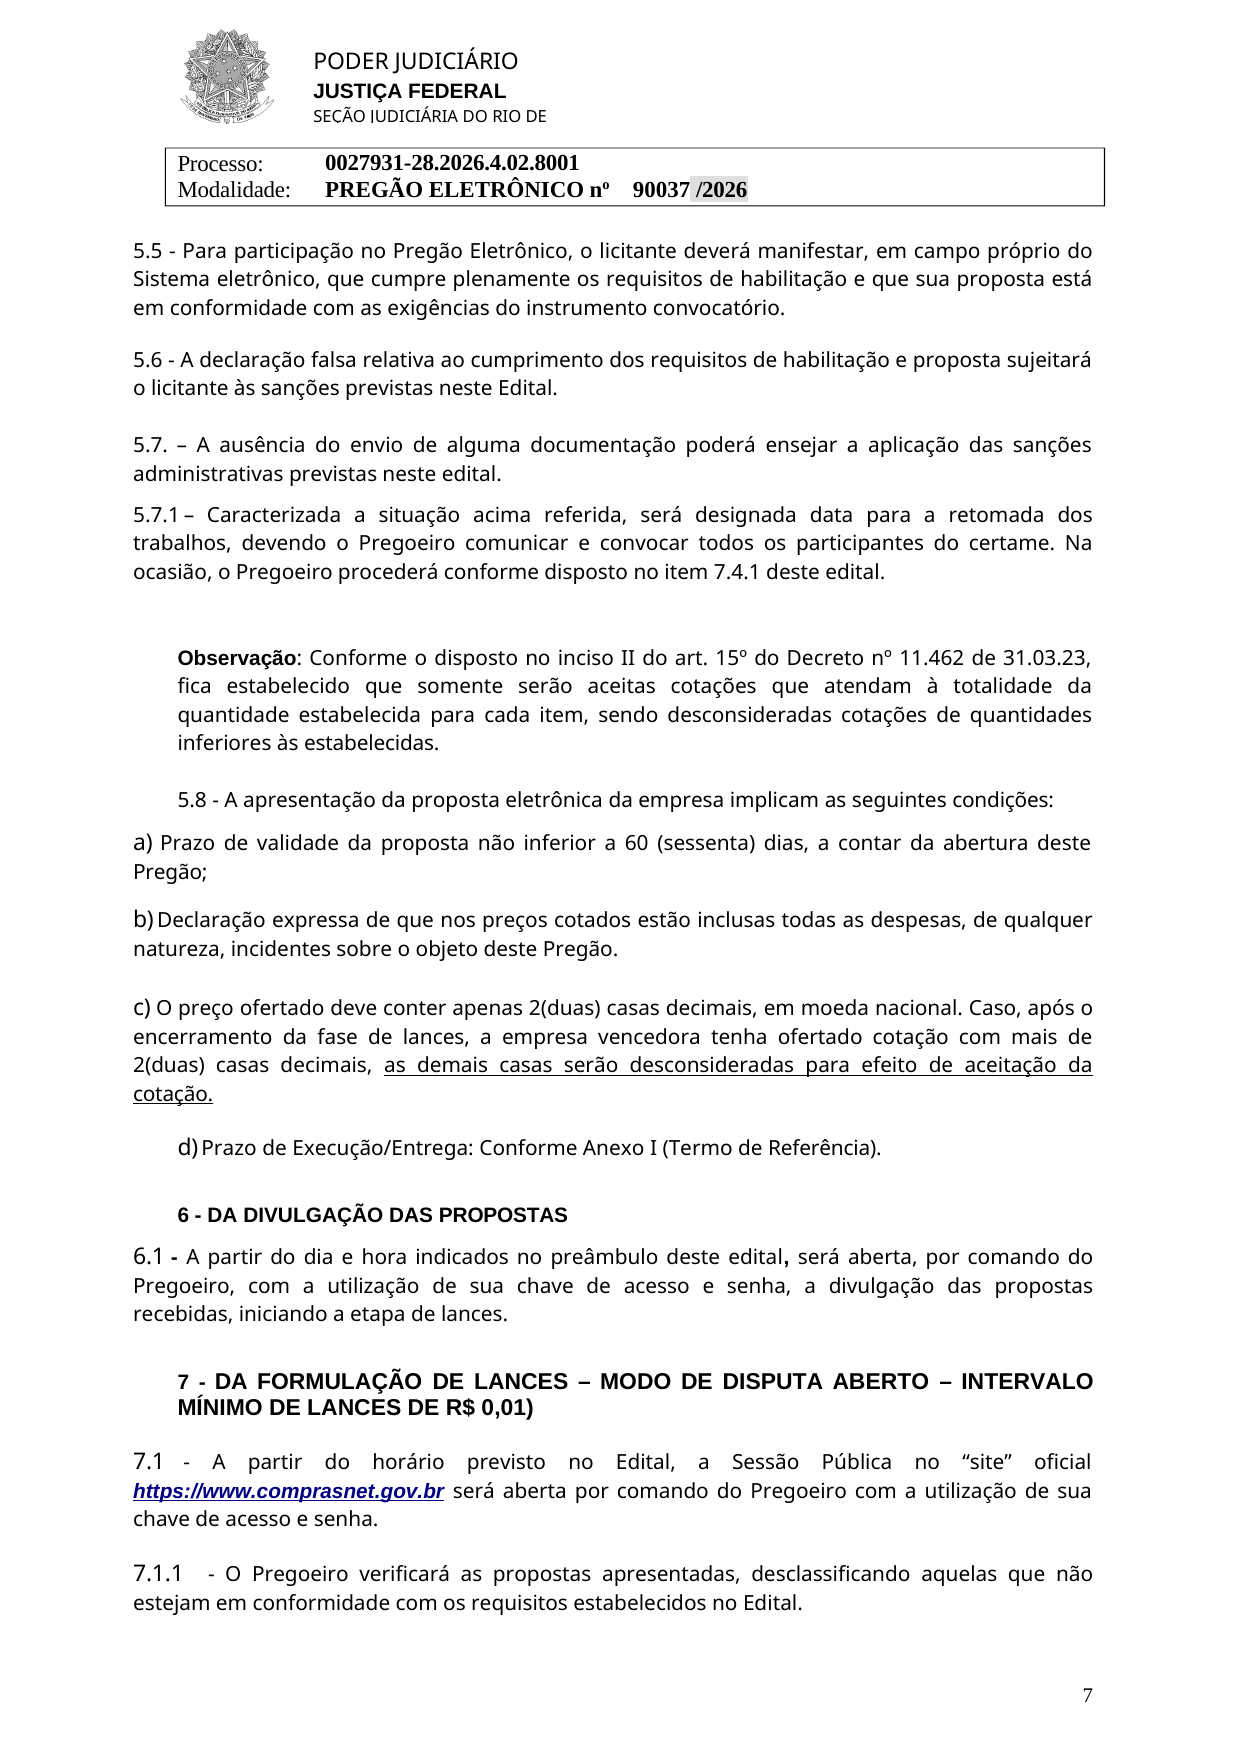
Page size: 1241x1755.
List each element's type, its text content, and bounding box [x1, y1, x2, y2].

list Prazo de Execução/Entrega: Conforme Anexo I (Termo de Referência). [177, 1131, 1137, 1163]
list – A ausência do envio de alguma documentação poderá ensejar a aplicação das sanções administrativas previstas neste edital. [133, 431, 1093, 487]
list - DA FORMULAÇÃO DE LANCES – MODO DE DISPUTA ABERTO – INTERVALO MÍNIMO DE LANCES DE R$ 0,01) [177, 1368, 1093, 1421]
list - DA DIVULGAÇÃO DAS PROPOSTAS [177, 1203, 1137, 1227]
list – Caracterizada a situação acima referida, será designada data para a retomada dos trabalhos, devendo o Pregoeiro comunicar e convocar todos os participantes do certame. Na ocasião, o Pregoeiro procederá conforme disposto no item 7.4.1 deste edital. [133, 500, 1093, 585]
list O preço ofertado deve conter apenas 2(duas) casas decimais, em moeda nacional. Caso, após o encerramento da fase de lances, a empresa vencedora tenha ofertado cotação com mais de 2(duas) casas decimais, as demais casas serão desconsideradas para efeito de aceitação da cotação. [133, 991, 1093, 1107]
list - A partir do dia e hora indicados no preâmbulo deste edital, será aberta, por comando do Pregoeiro, com a utilização de sua chave de acesso e senha, a divulgação das propostas recebidas, iniciando a etapa de lances. [133, 1239, 1093, 1328]
list - Para participação no Pregão Eletrônico, o licitante deverá manifestar, em campo próprio do Sistema eletrônico, que cumpre plenamente os requisitos de habilitação e que sua proposta está em conformidade com as exigências do instrumento convocatório. [133, 236, 1093, 321]
list - A partir do horário previsto no Edital, a Sessão Pública no “site” oficial https://www.comprasnet.gov.br será aberta por comando do Pregoeiro com a utilização de sua chave de acesso e senha. [133, 1445, 1093, 1533]
list - A declaração falsa relativa ao cumprimento dos requisitos de habilitação e proposta sujeitará o licitante às sanções previstas neste Edital. [133, 345, 1093, 402]
list - O Pregoeiro verificará as propostas apresentadas, desclassificando aquelas que não estejam em conformidade com os requisitos estabelecidos no Edital. [133, 1557, 1093, 1617]
list Prazo de validade da proposta não inferior a 60 (sessenta) dias, a contar da abertura deste Pregão; [133, 826, 1093, 886]
text Observação: Conforme o disposto no inciso II do art. 15º do Decreto nº 11.462 de 31.03.23, fica estabelecido que somente serão aceitas cotações que atendam à totalidade da quantidade estabelecida para cada item, sendo desconsideradas cotações de quantidades inferiores às estabelecidas. [177, 643, 1093, 757]
list Declaração expressa de que nos preços cotados estão inclusas todas as despesas, de qualquer natureza, incidentes sobre o objeto deste Pregão. [133, 903, 1093, 962]
text 5.8 - A apresentação da proposta eletrônica da empresa implicam as seguintes condições: [177, 785, 1137, 814]
